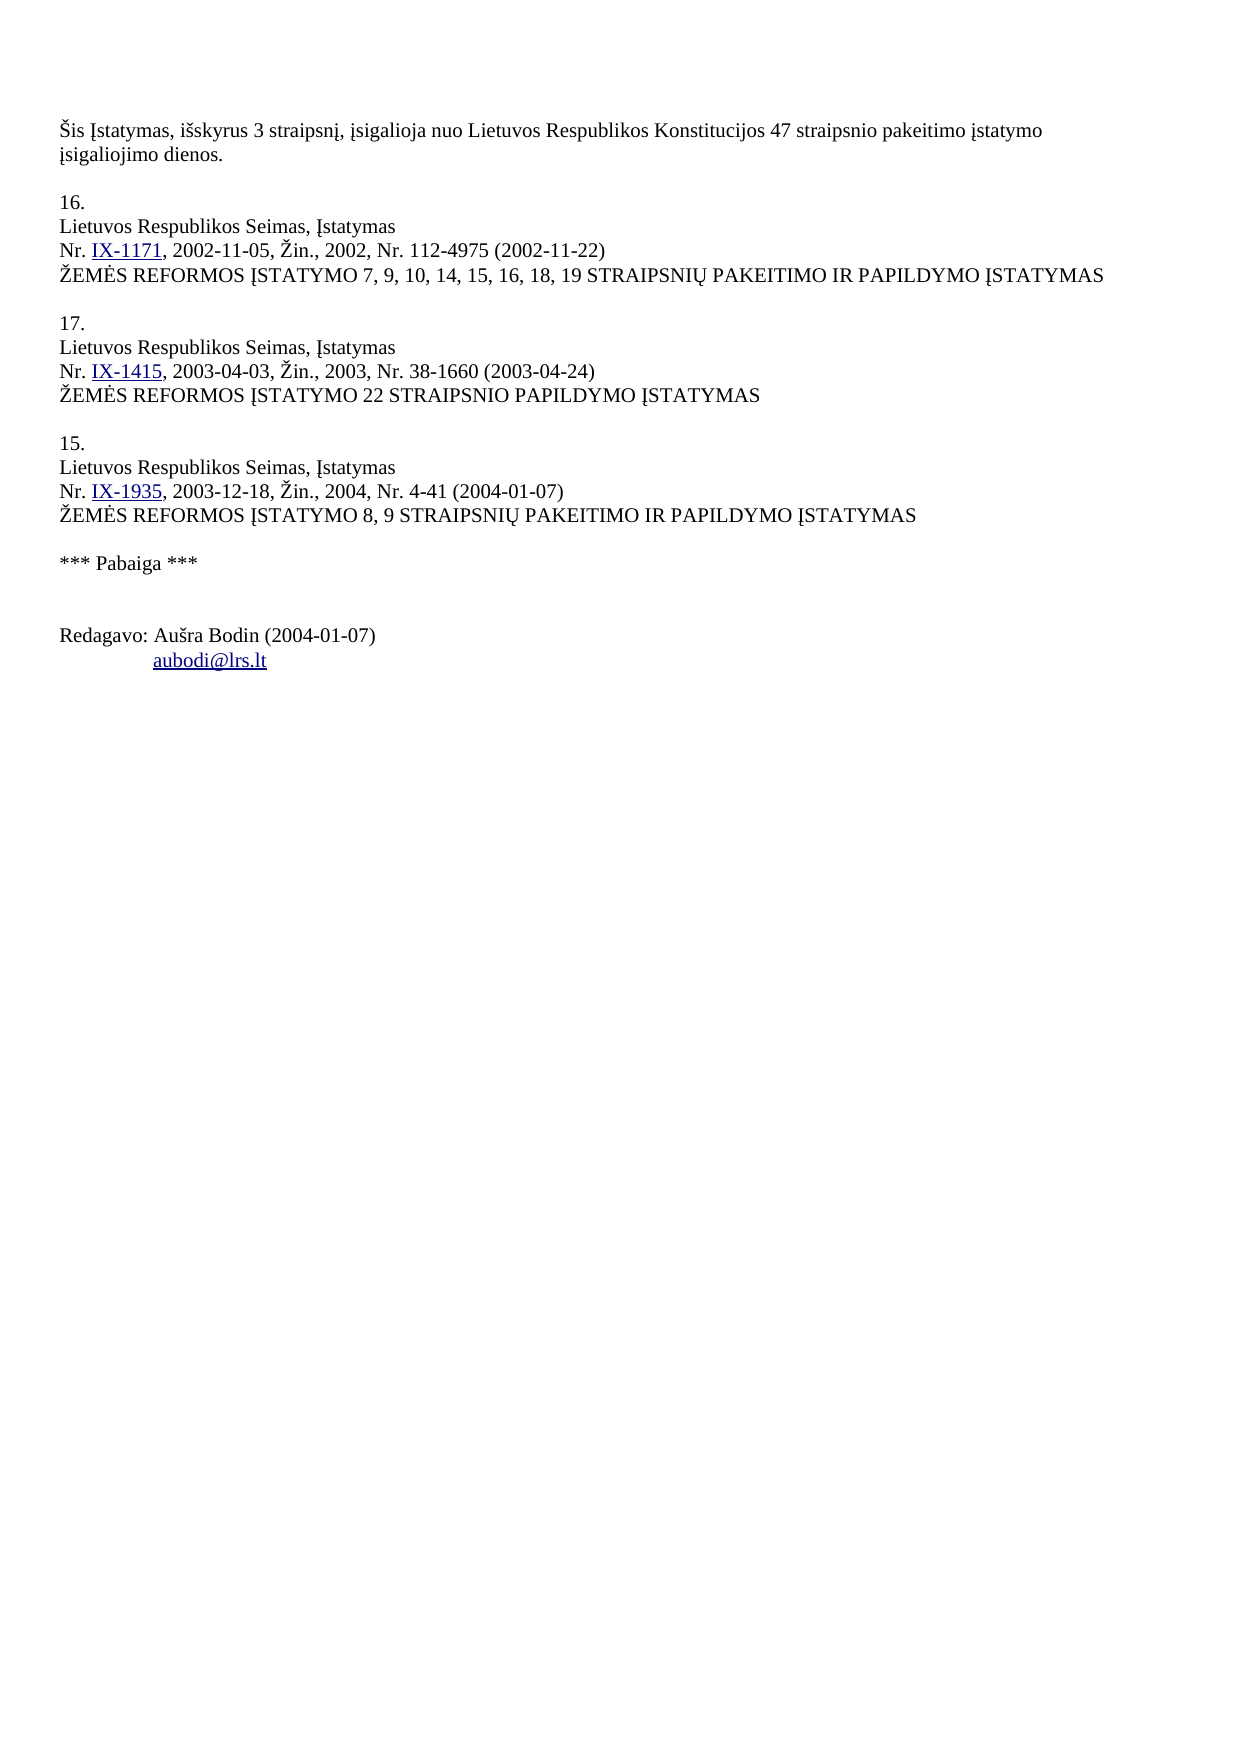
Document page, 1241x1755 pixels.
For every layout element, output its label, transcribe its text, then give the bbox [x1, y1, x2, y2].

text *** Pabaiga *** [59, 551, 1122, 575]
text 16. [59, 190, 1122, 214]
text ŽEMĖS REFORMOS ĮSTATYMO 7, 9, 10, 14, 15, 16, 18, 19 STRAIPSNIŲ PAKEITIMO IR PAPILDYMO ĮSTATYMAS [59, 262, 1122, 287]
text aubodi@lrs.lt [59, 647, 1122, 672]
text Lietuvos Respublikos Seimas, Įstatymas [59, 455, 1122, 479]
text 15. [59, 431, 1122, 455]
text Nr. IX-1935, 2003-12-18, Žin., 2004, Nr. 4-41 (2004-01-07) [59, 479, 1122, 503]
text Lietuvos Respublikos Seimas, Įstatymas [59, 214, 1122, 238]
text 17. [59, 311, 1122, 335]
text Redagavo: Aušra Bodin (2004-01-07) [59, 623, 1122, 647]
text Nr. IX-1171, 2002-11-05, Žin., 2002, Nr. 112-4975 (2002-11-22) [59, 238, 1122, 262]
text Šis Įstatymas, išskyrus 3 straipsnį, įsigalioja nuo Lietuvos Respublikos Konstitucijos 47 straipsnio pakeitimo įstatymo įsigaliojimo dienos. [59, 118, 1122, 166]
text Lietuvos Respublikos Seimas, Įstatymas [59, 335, 1122, 359]
text Nr. IX-1415, 2003-04-03, Žin., 2003, Nr. 38-1660 (2003-04-24) [59, 359, 1122, 383]
text ŽEMĖS REFORMOS ĮSTATYMO 22 STRAIPSNIO PAPILDYMO ĮSTATYMAS [59, 383, 1122, 407]
text ŽEMĖS REFORMOS ĮSTATYMO 8, 9 STRAIPSNIŲ PAKEITIMO IR PAPILDYMO ĮSTATYMAS [59, 503, 1122, 527]
